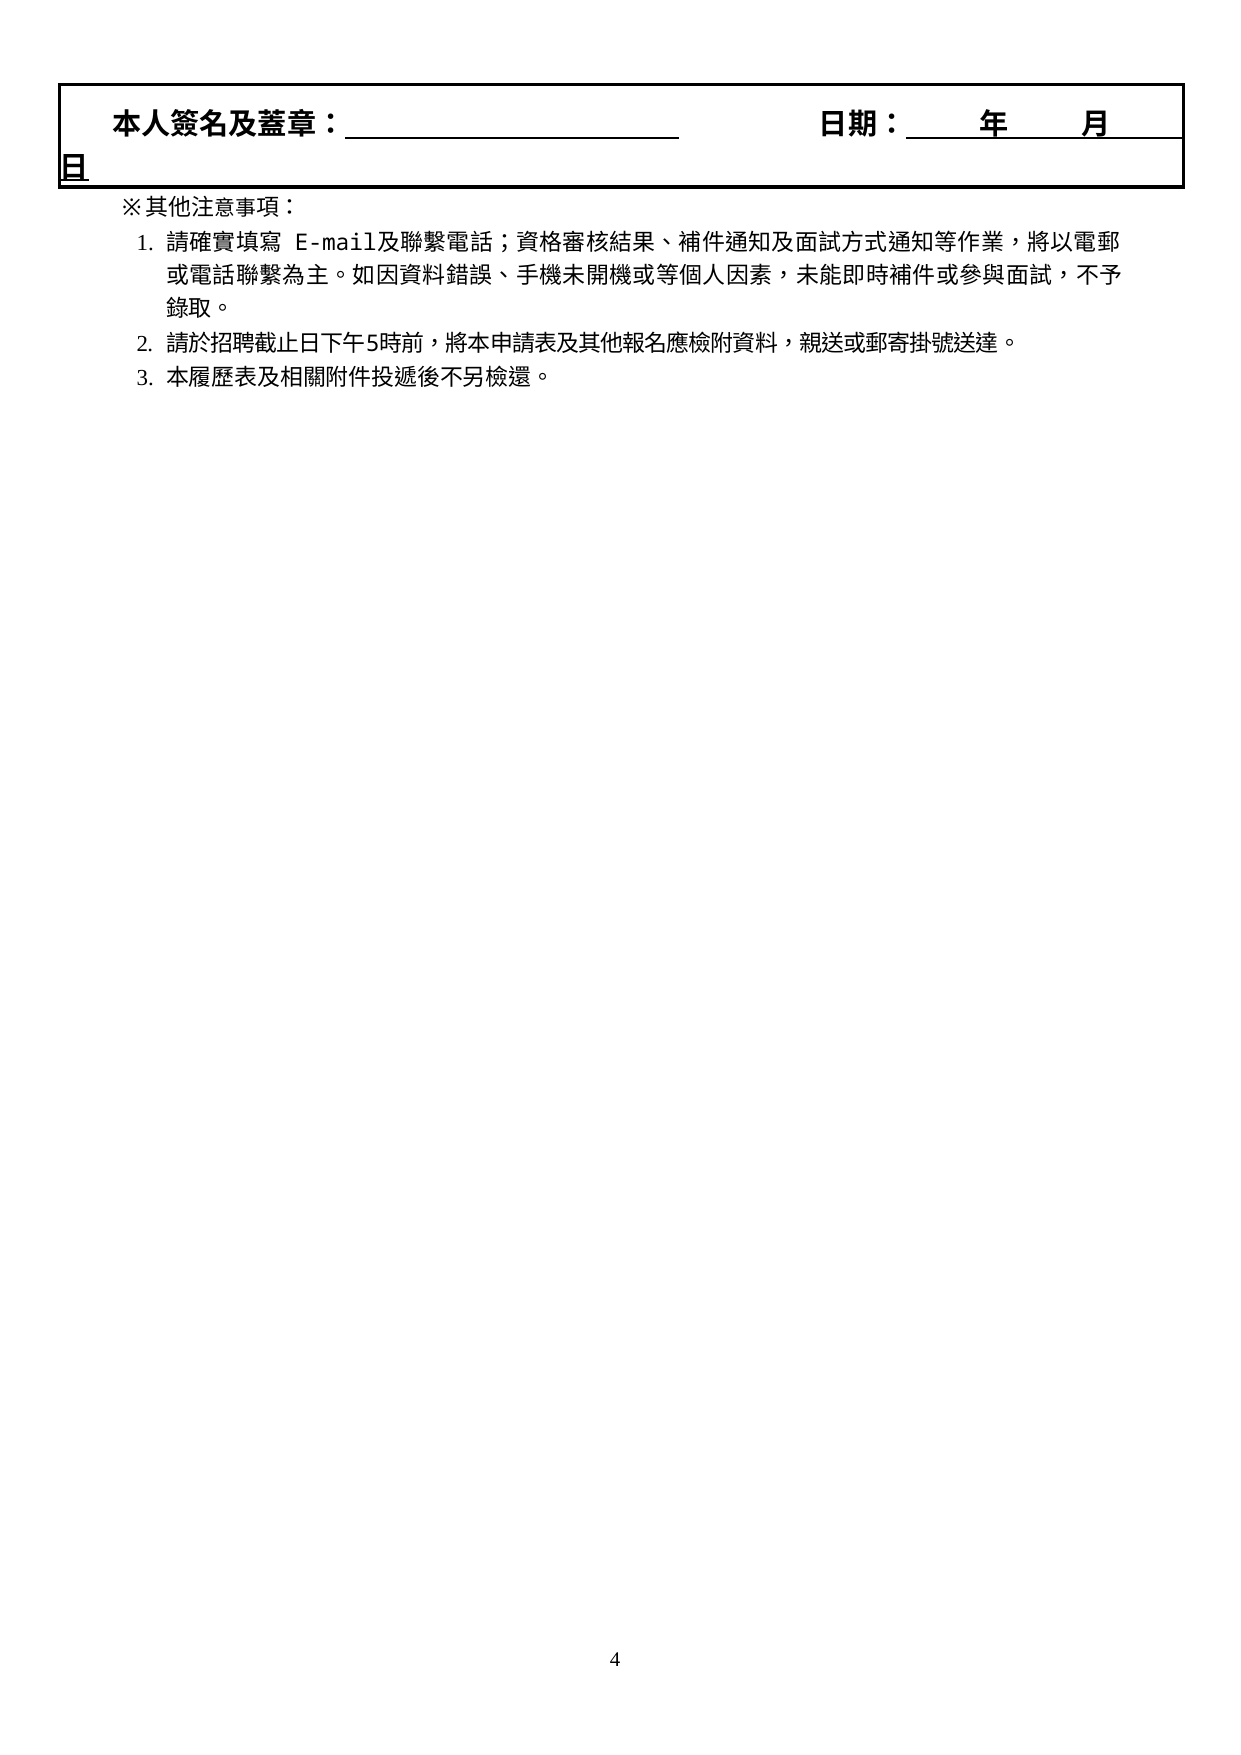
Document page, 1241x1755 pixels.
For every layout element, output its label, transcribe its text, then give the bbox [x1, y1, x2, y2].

table_cell 本人簽名及蓋章： 日期： 年 月 日 [61, 86, 1182, 185]
list 請確實填寫 E-mail及聯繫電話；資格審核結果、補件通知及面試方式通知等作業，將以電郵或電話聯繫為主。如因資料錯誤、手機未開機或等個人因素，未能即時補件或參與面試，不予錄取。 [136, 223, 1123, 323]
list 請於招聘截止日下午5時前，將本申請表及其他報名應檢附資料，親送或郵寄掛號送達。 [136, 324, 1123, 358]
text ※其他注意事項： [118, 189, 1180, 222]
list 本履歷表及相關附件投遞後不另檢還。 [136, 359, 1123, 392]
